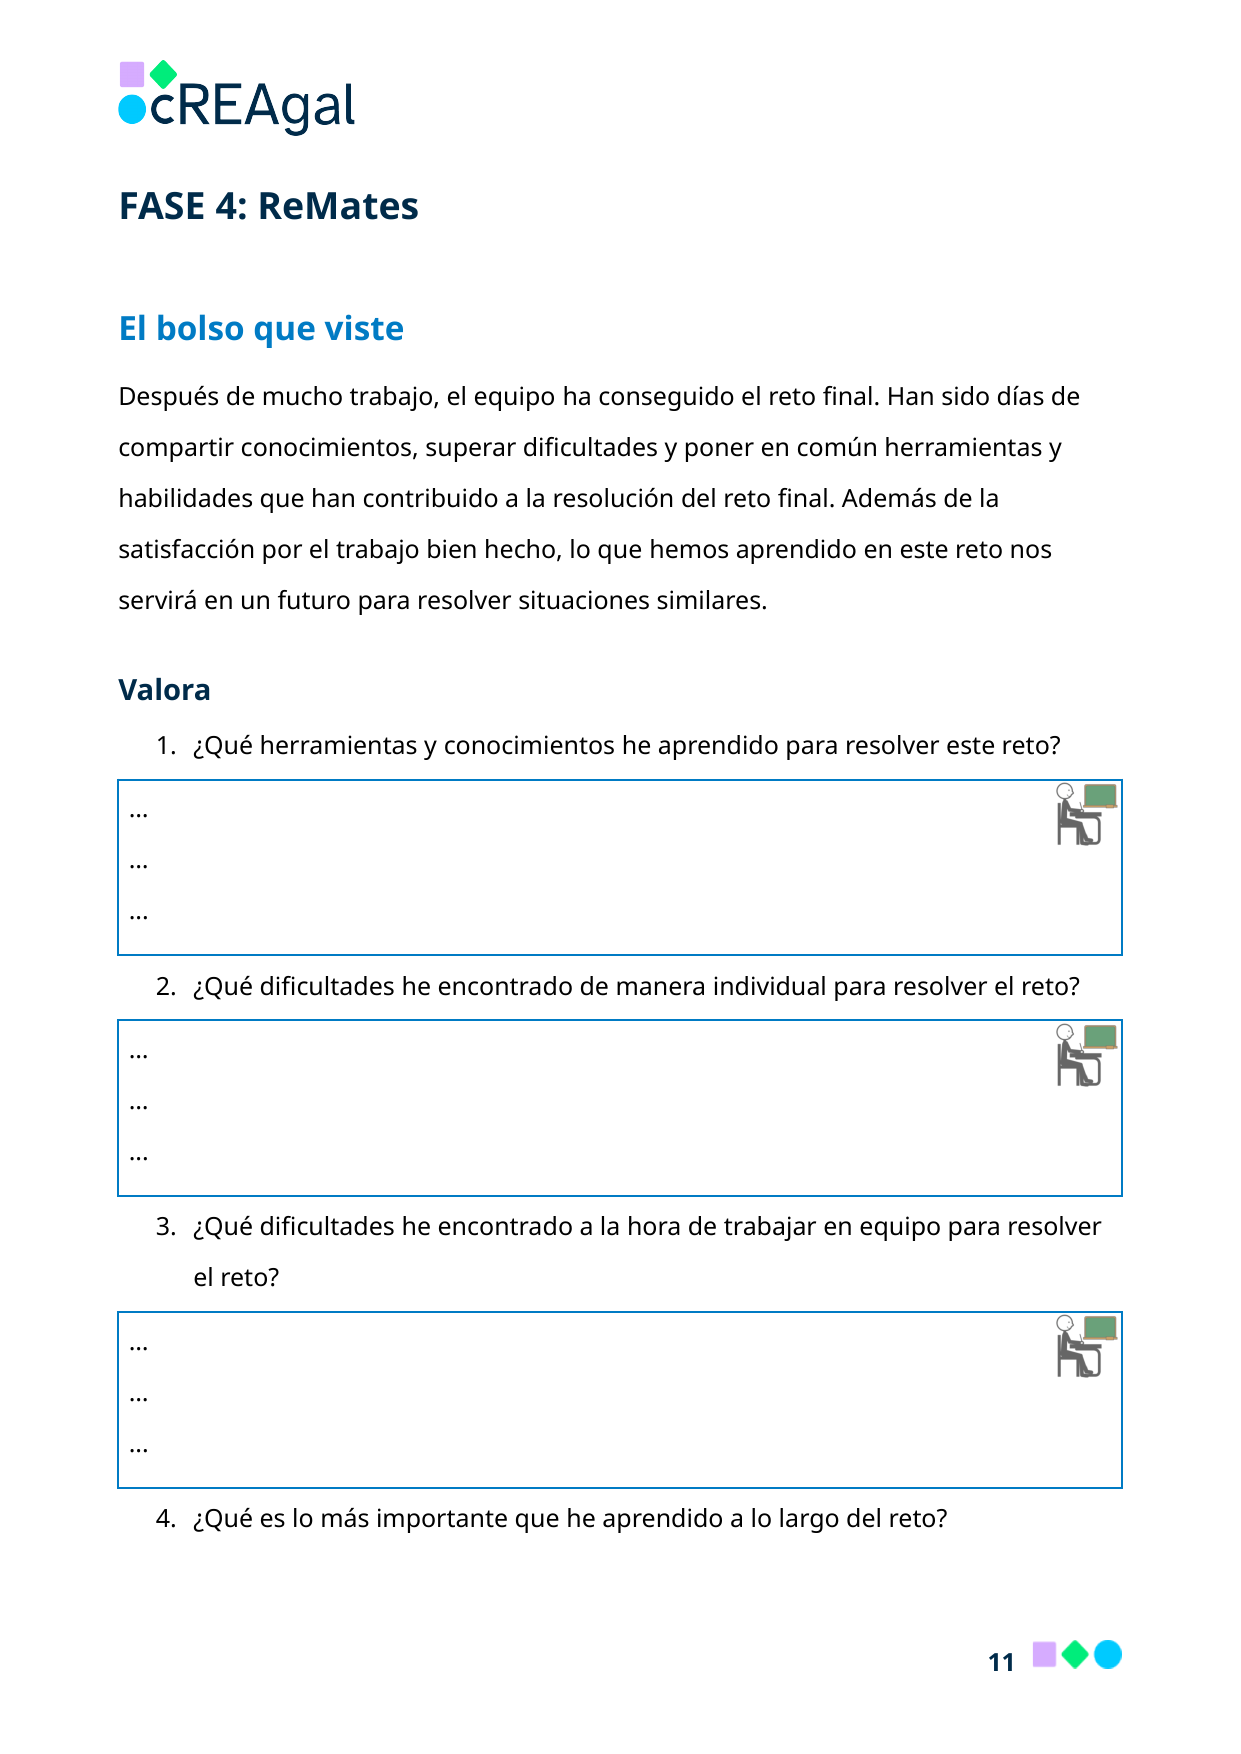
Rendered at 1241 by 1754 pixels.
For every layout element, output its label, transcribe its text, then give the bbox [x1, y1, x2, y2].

subtitle Valora [118, 669, 1122, 709]
subtitle FASE 4: ReMates [118, 179, 1122, 230]
list ¿Qué dificultades he encontrado de manera individual para resolver el reto? [156, 968, 1122, 1002]
picture [1032, 1640, 1105, 1669]
list ¿Qué es lo más importante que he aprendido a lo largo del reto? [156, 1501, 1122, 1535]
subtitle El bolso que viste [118, 304, 1122, 350]
picture [118, 60, 355, 136]
text Después de mucho trabajo, el equipo ha conseguido el reto final. Han sido días de compartir conocimientos, superar dificultades y poner en común herramientas y habilidades que han contribuido a la resolución del reto final. Además de la satisfacción por el trabajo bien hecho, lo que hemos aprendido en este reto nos servirá en un futuro para resolver situaciones similares. [118, 379, 1122, 617]
table_header … … ... [119, 1021, 1121, 1195]
picture [1111, 1657, 1122, 1669]
table_header … … ... [119, 1313, 1121, 1487]
picture [1112, 1640, 1122, 1651]
table_header … … ... [119, 781, 1121, 954]
list ¿Qué dificultades he encontrado a la hora de trabajar en equipo para resolver el reto? [156, 1209, 1122, 1294]
list ¿Qué herramientas y conocimientos he aprendido para resolver este reto? [156, 727, 1122, 761]
